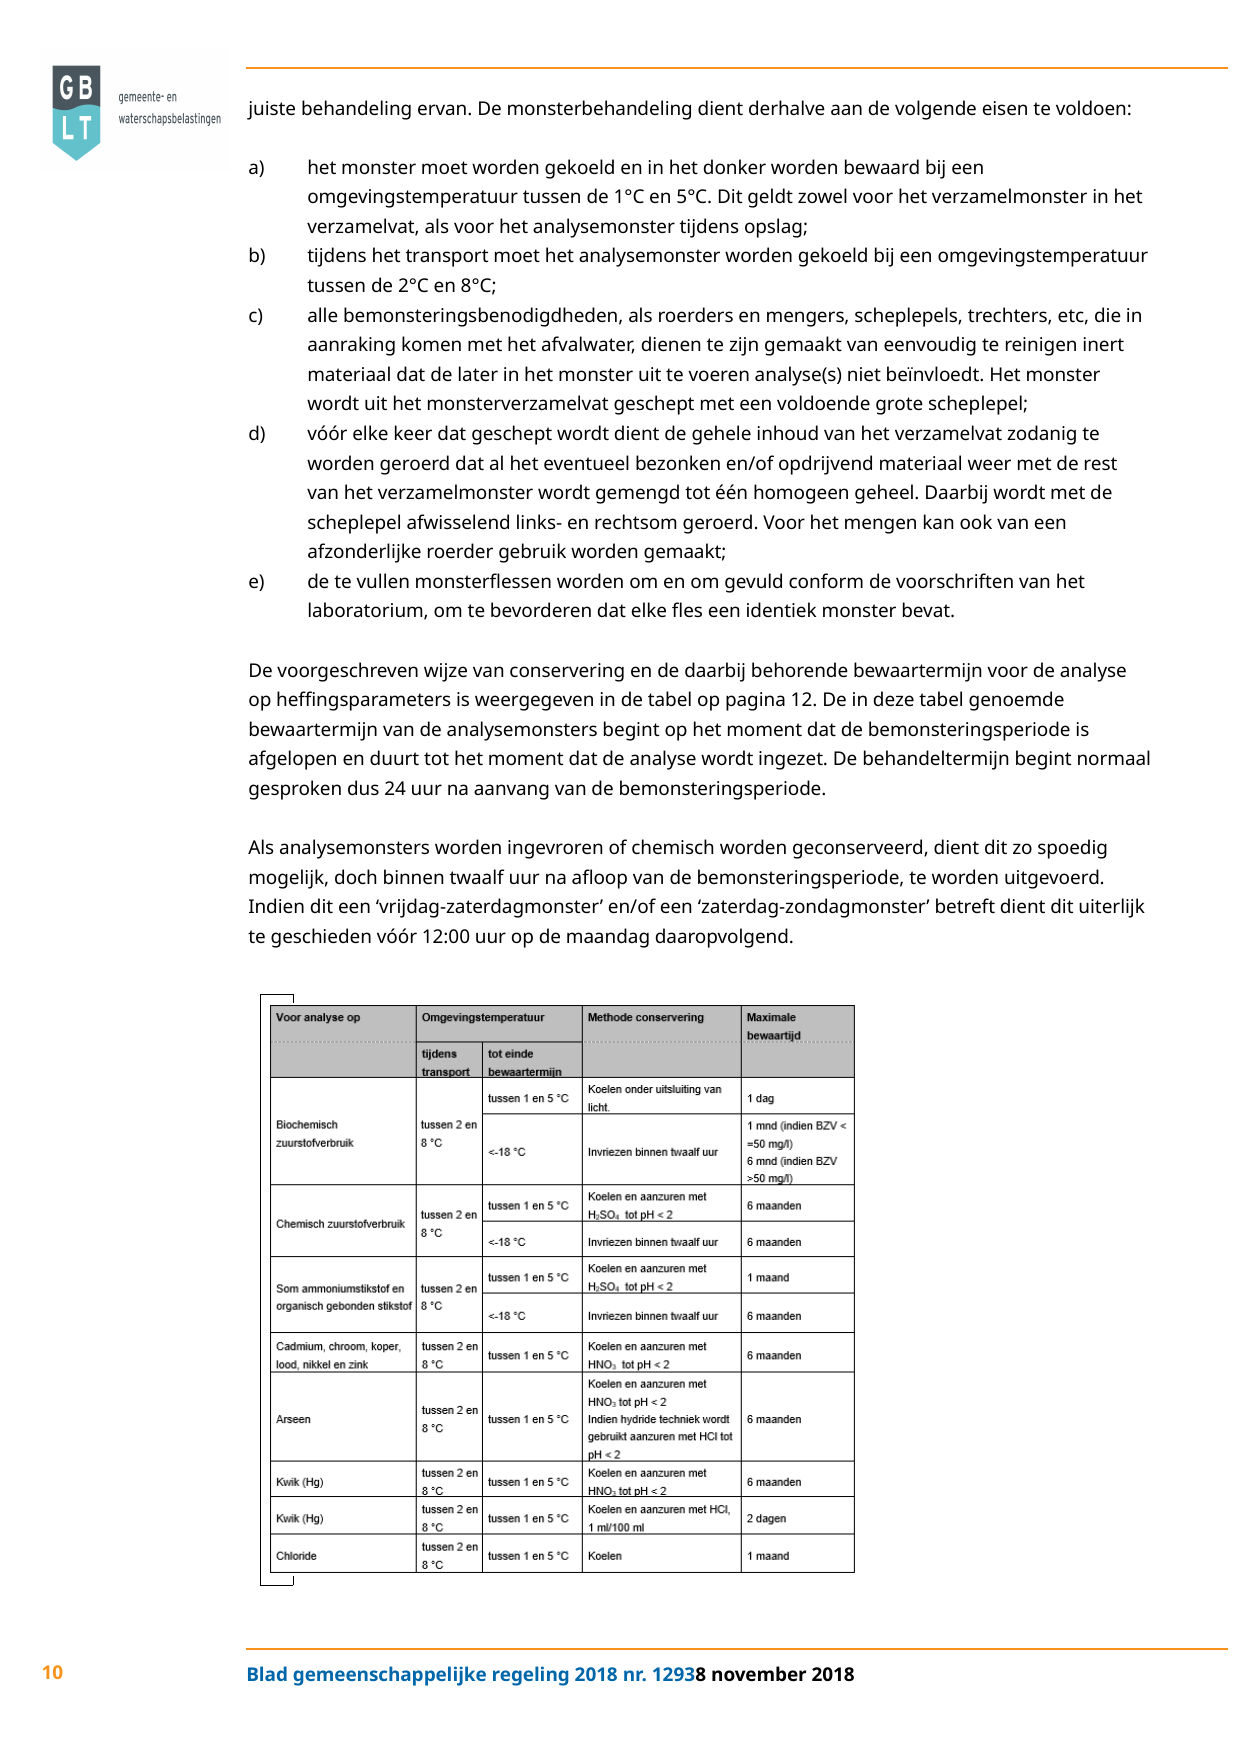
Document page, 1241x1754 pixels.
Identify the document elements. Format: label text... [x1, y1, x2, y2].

picture [268, 1003, 860, 1576]
list alle bemonsteringsbenodigdheden, als roerders en mengers, scheplepels, trechters, etc, die in aanraking komen met het afvalwater, dienen te zijn gemaakt van eenvoudig te reinigen inert materiaal dat de later in het monster uit te voeren analyse(s) niet beïnvloedt. Het monster wordt uit het monsterverzamelvat geschept met een voldoende grote schep­lepel; [248, 302, 1152, 416]
text juiste behandeling ervan. De monsterbehandeling dient derhalve aan de volgende eisen te voldoen: [248, 95, 1152, 121]
text Als analysemonsters worden ingevroren of chemisch worden geconserveerd, dient dit zo spoedig mogelijk, doch binnen twaalf uur na afloop van de bemonsteringsperiode, te worden uitgevoerd. Indien dit een ‘vrijdag-zaterdagmonster’ en/of een ‘zaterdag-zondagmonster’ betreft dient dit uiterlijk te geschieden vóór 12:00 uur op de maandag daaropvolgend. [248, 834, 1152, 949]
text De voorgeschreven wijze van conservering en de daarbij behorende bewaartermijn voor de analyse op heffingsparameters is weergegeven in de tabel op pagina 12. De in deze tabel genoemde bewaartermijn van de analysemonsters begint op het moment dat de bemonsteringsperiode is afgelopen en duurt tot het moment dat de analyse wordt ingezet. De behandeltermijn begint normaal gesproken dus 24 uur na aanvang van de bemonsteringsperiode. [248, 657, 1152, 801]
list de te vullen monsterflessen worden om en om gevuld conform de voorschriften van het laboratorium, om te bevorderen dat elke fles een identiek monster bevat. [248, 568, 1152, 623]
list vóór elke keer dat geschept wordt dient de gehele inhoud van het verzamelvat zodanig te worden geroerd dat al het eventueel bezonken en/of opdrijvend materiaal weer met de rest van het verzamelmonster wordt gemengd tot één homogeen geheel. Daarbij wordt met de scheplepel afwisselend links- en rechtsom geroerd. Voor het mengen kan ook van een afzonderlijke roerder gebruik worden gemaakt; [248, 420, 1152, 564]
picture [41, 47, 231, 172]
list het monster moet worden gekoeld en in het donker worden bewaard bij een omgevingstemperatuur tussen de 1°C en 5°C. Dit geldt zowel voor het verzamelmonster in het verzamelvat, als voor het analysemonster tijdens opslag; [248, 154, 1152, 239]
list tijdens het transport moet het analysemonster worden gekoeld bij een omgevingstemperatuur tussen de 2°C en 8°C; [248, 243, 1152, 298]
